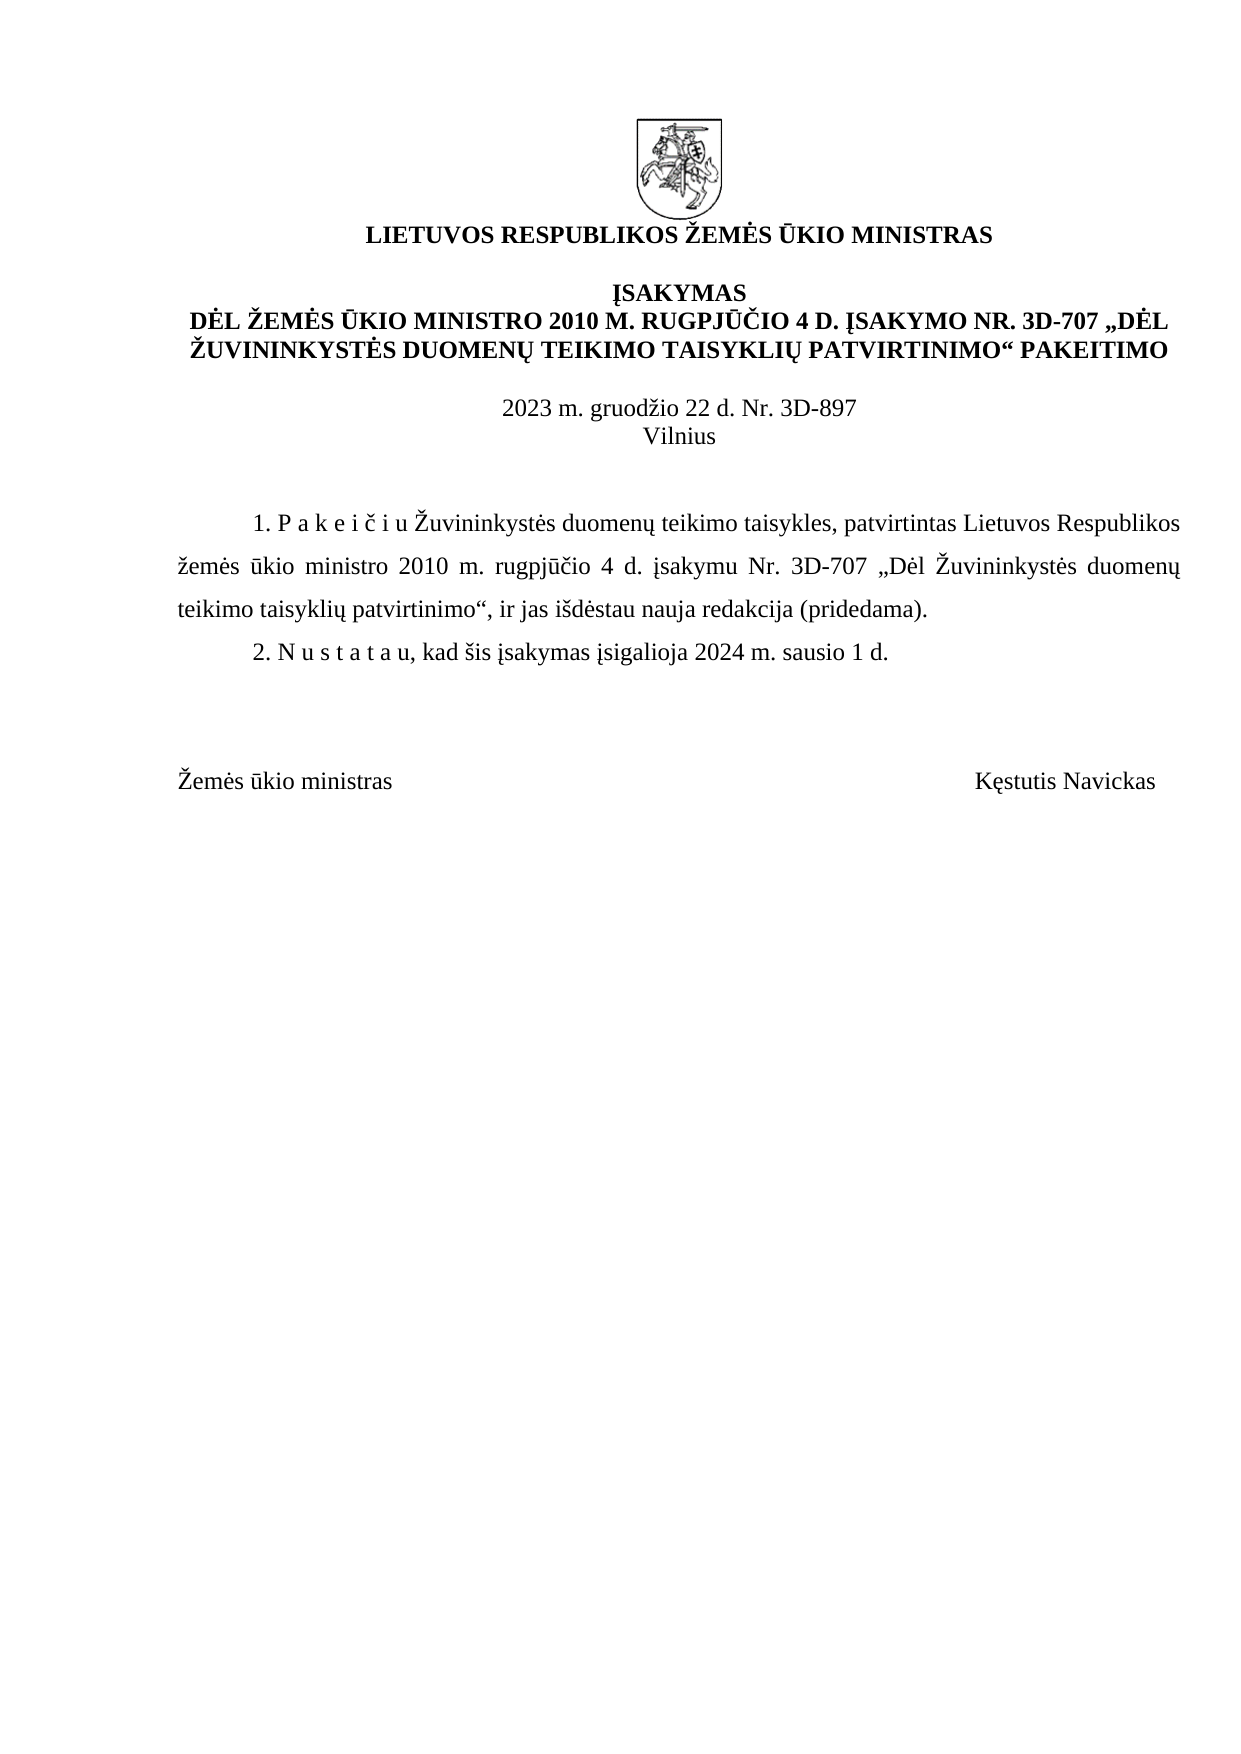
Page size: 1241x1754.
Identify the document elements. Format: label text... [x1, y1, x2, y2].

text Žemės ūkio ministras Kęstutis Navickas [177, 766, 1181, 795]
text ĮSAKYMAS [177, 278, 1181, 306]
text 2. N u s t a t a u, kad šis įsakymas įsigalioja 2024 m. sausio 1 d. [177, 637, 1181, 666]
text DĖL ŽEMĖS ŪKIO MINISTRO 2010 M. RUGPJŪČIO 4 D. ĮSAKYMO NR. 3D-707 „DĖL ŽUVININKYSTĖS DUOMENŲ TEIKIMO TAISYKLIŲ PATVIRTINIMO“ PAKEITIMO [177, 306, 1181, 364]
text 1. P a k e i č i u Žuvininkystės duomenų teikimo taisykles, patvirtintas Lietuvos Respublikos žemės ūkio ministro 2010 m. rugpjūčio 4 d. įsakymu Nr. 3D-707 „Dėl Žuvininkystės duomenų teikimo taisyklių patvirtinimo“, ir jas išdėstau nauja redakcija (pridedama). [177, 508, 1181, 623]
text LIETUVOS RESPUBLIKOS ŽEMĖS ŪKIO MINISTRAS [177, 220, 1181, 249]
text Vilnius [177, 421, 1181, 450]
text 2023 m. gruodžio 22 d. Nr. 3D-897 [177, 393, 1181, 421]
